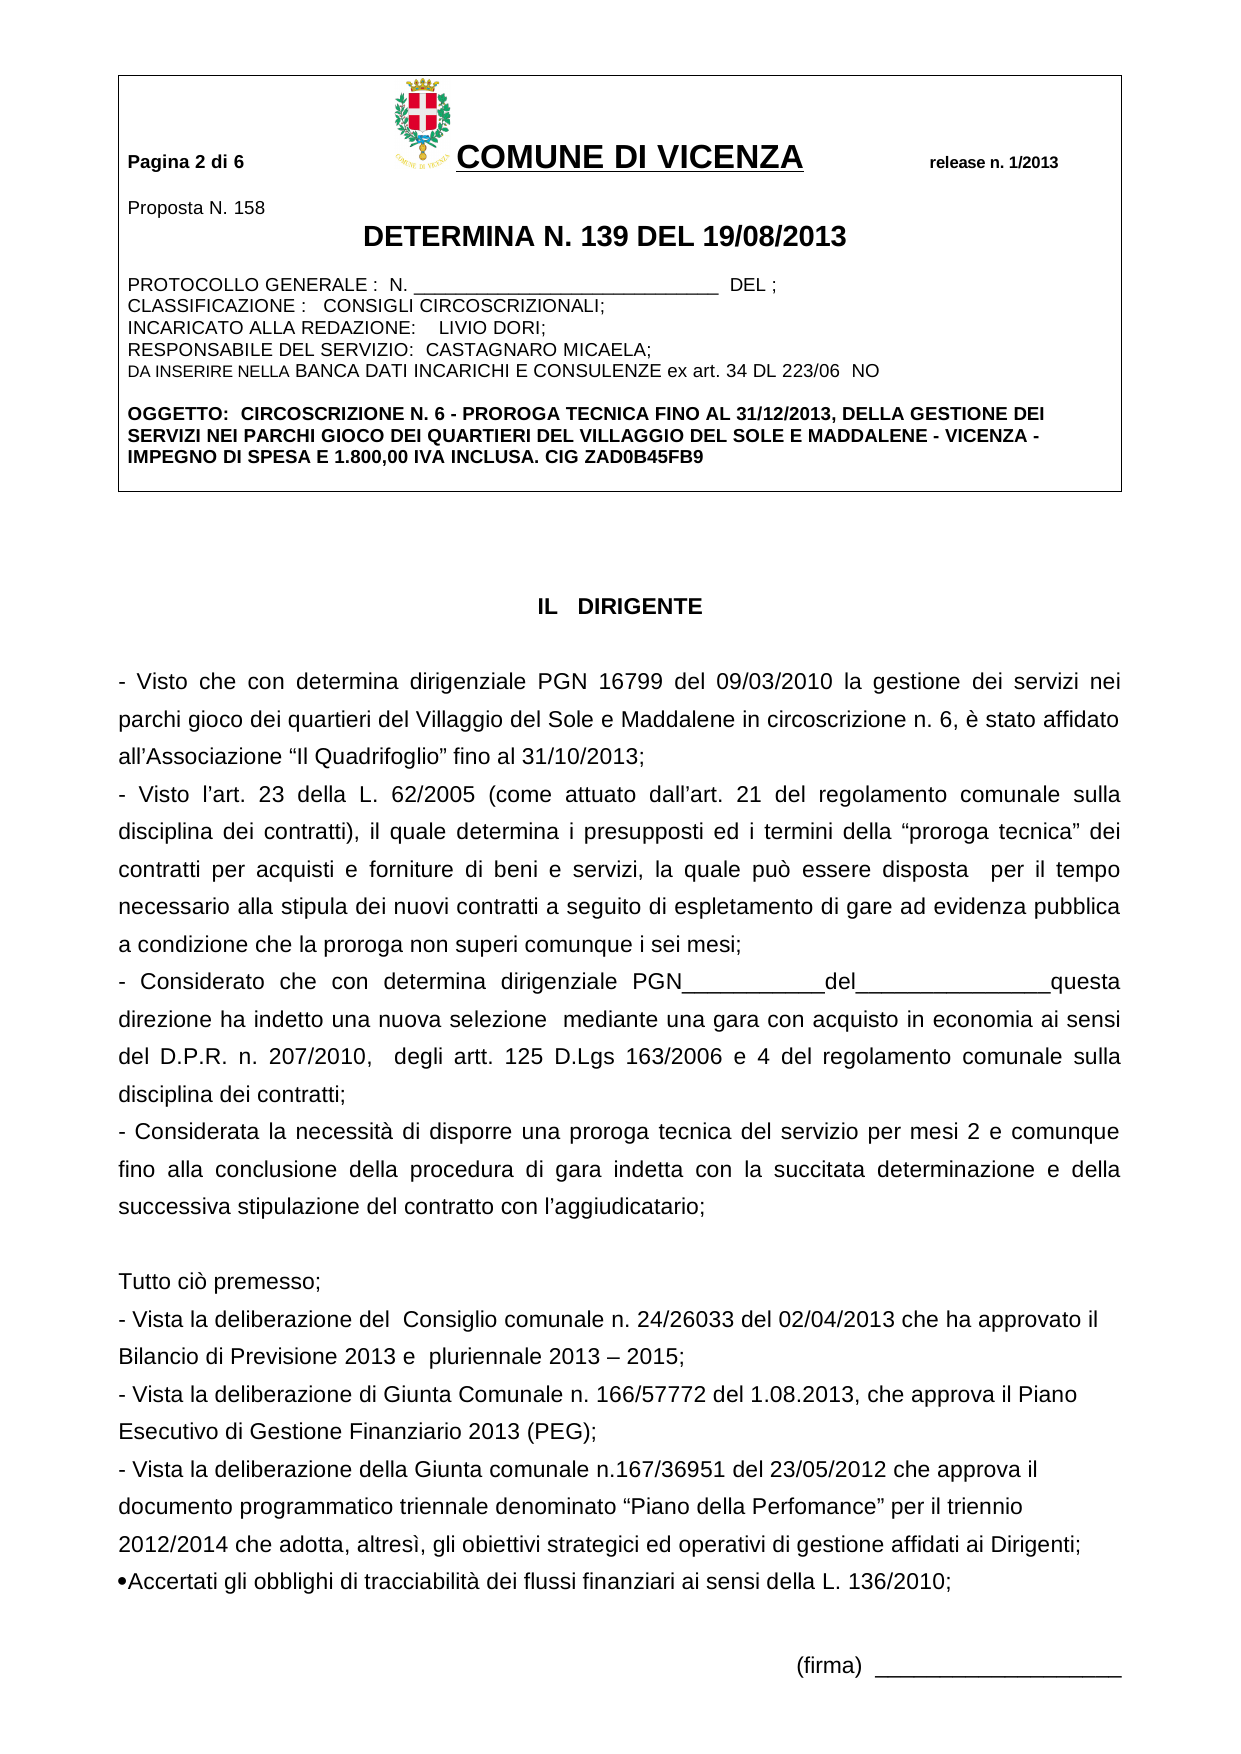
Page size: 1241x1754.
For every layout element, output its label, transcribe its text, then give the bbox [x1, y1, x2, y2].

text - Vista la deliberazione del Consiglio comunale n. 24/26033 del 02/04/2013 che ha approvato il Bilancio di Previsione 2013 e pluriennale 2013 – 2015; [118, 1294, 1122, 1369]
picture [394, 78, 451, 169]
text - Considerata la necessità di disporre una proroga tecnica del servizio per mesi 2 e comunque fino alla conclusione della procedura di gara indetta con la succitata determinazione e della successiva stipulazione del contratto con l’aggiudicatario; [118, 1107, 1122, 1219]
text IL DIRIGENTE [118, 582, 1122, 619]
text - Visto che con determina dirigenziale PGN 16799 del 09/03/2010 la gestione dei servizi nei parchi gioco dei quartieri del Villaggio del Sole e Maddalene in circoscrizione n. 6, è stato affidato all’Associazione “Il Quadrifoglio” fino al 31/10/2013; [118, 657, 1122, 769]
text - Vista la deliberazione di Giunta Comunale n. 166/57772 del 1.08.2013, che approva il Piano Esecutivo di Gestione Finanziario 2013 (PEG); [118, 1369, 1122, 1444]
text Tutto ciò premesso; [118, 1257, 1122, 1294]
text - Vista la deliberazione della Giunta comunale n.167/36951 del 23/05/2012 che approva il documento programmatico triennale denominato “Piano della Perfomance” per il triennio 2012/2014 che adotta, altresì, gli obiettivi strategici ed operativi di gestione affidati ai Dirigenti; [118, 1444, 1122, 1557]
list Accertati gli obblighi di tracciabilità dei flussi finanziari ai sensi della L. 136/2010; [118, 1557, 1122, 1594]
text - Considerato che con determina dirigenziale PGN___________del_______________questa direzione ha indetto una nuova selezione mediante una gara con acquisto in economia ai sensi del D.P.R. n. 207/2010, degli artt. 125 D.Lgs 163/2006 e 4 del regolamento comunale sulla disciplina dei contratti; [118, 957, 1122, 1107]
text - Visto l’art. 23 della L. 62/2005 (come attuato dall’art. 21 del regolamento comunale sulla disciplina dei contratti), il quale determina i presupposti ed i termini della “proroga tecnica” dei contratti per acquisti e forniture di beni e servizi, la quale può essere disposta per il tempo necessario alla stipula dei nuovi contratti a seguito di espletamento di gare ad evidenza pubblica a condizione che la proroga non superi comunque i sei mesi; [118, 769, 1122, 957]
